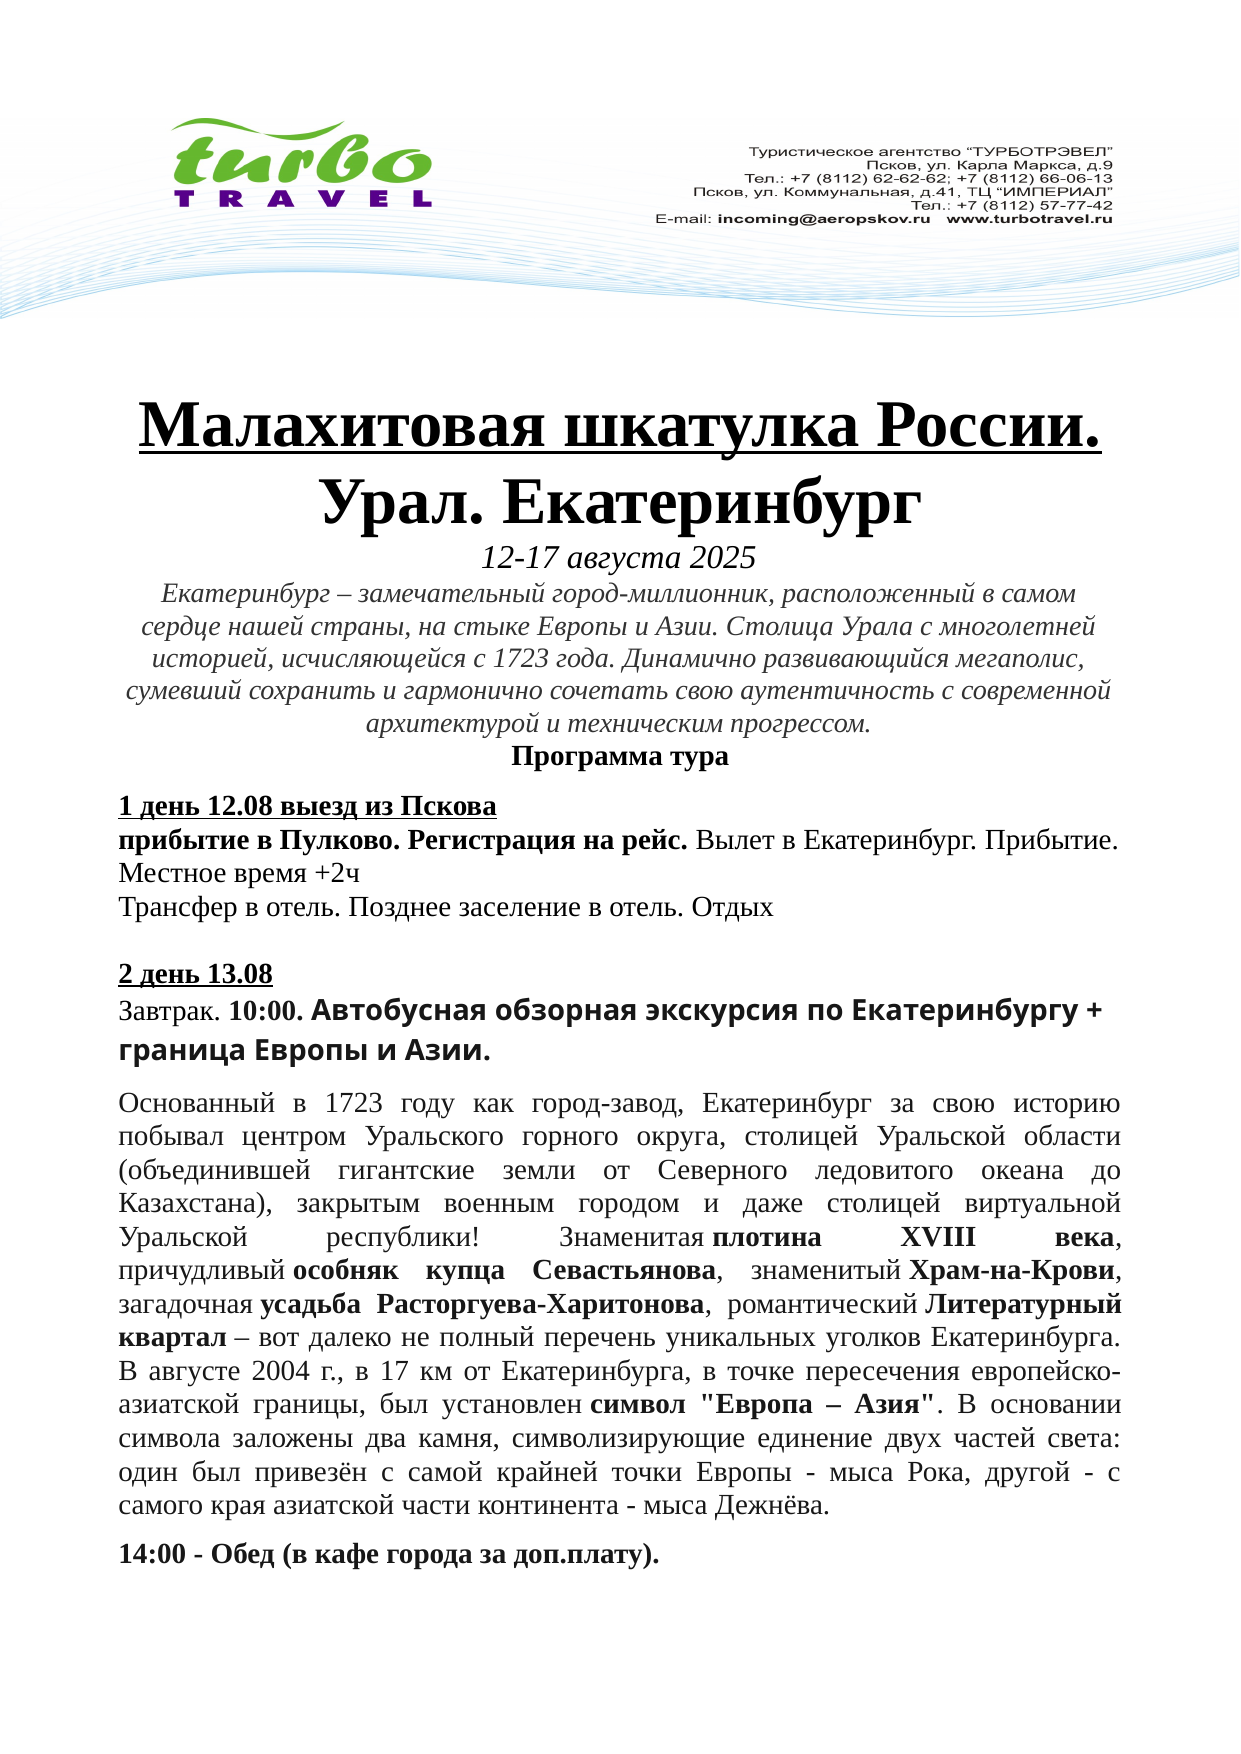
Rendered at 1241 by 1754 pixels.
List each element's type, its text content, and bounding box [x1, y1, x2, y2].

table_header [118, 348, 1122, 384]
text Основанный в 1723 году как город-завод, Екатеринбург за свою историю побывал центром Уральского горного округа, столицей Уральской области (объединившей гигантские земли от Северного ледовитого океана до Казахстана), закрытым военным городом и даже столицей виртуальной Уральской республики! Знаменитая плотина XVIII века, причудливый особняк купца Севастьянова, знаменитый Храм-на-Крови, загадочная усадьба Расторгуева-Харитонова, романтический Литературный квартал – вот далеко не полный перечень уникальных уголков Екатеринбурга. В августе 2004 г., в 17 км от Екатеринбурга, в точке пересечения европейско-азиатской границы, был установлен символ "Европа – Азия". В основании символа заложены два камня, символизирующие единение двух частей света: один был привезён с самой крайней точки Европы - мыса Рока, другой - с самого края азиатской части континента - мыса Дежнёва. [118, 1085, 1122, 1521]
text 14:00 - Обед (в кафе города за доп.плату). [118, 1536, 1122, 1570]
text 12-17 августа 2025 [118, 538, 1122, 576]
text Завтрак. 10:00. Автобусная обзорная экскурсия по Екатеринбургу + граница Европы и Азии. [118, 990, 1122, 1069]
text Программа тура [118, 738, 1122, 772]
text 1 день 12.08 выезд из Пскова [118, 788, 1122, 822]
text прибытие в Пулково. Регистрация на рейс. Вылет в Екатеринбург. Прибытие. Местное время +2ч [118, 822, 1122, 889]
text 2 день 13.08 [118, 923, 1122, 990]
text Трансфер в отель. Позднее заселение в отель. Отдых [118, 889, 1122, 923]
text Малахитовая шкатулка России. Урал. Екатеринбург [118, 384, 1122, 538]
text [118, 1586, 1122, 1619]
text Екатеринбург – замечательный город-миллионник, расположенный в самом сердце нашей страны, на стыке Европы и Азии. Столица Урала с многолетней историей, исчисляющейся с 1723 года. Динамично развивающийся мегаполис, сумевший сохранить и гармонично сочетать свою аутентичность с современной архитектурой и техническим прогрессом. [118, 576, 1122, 738]
